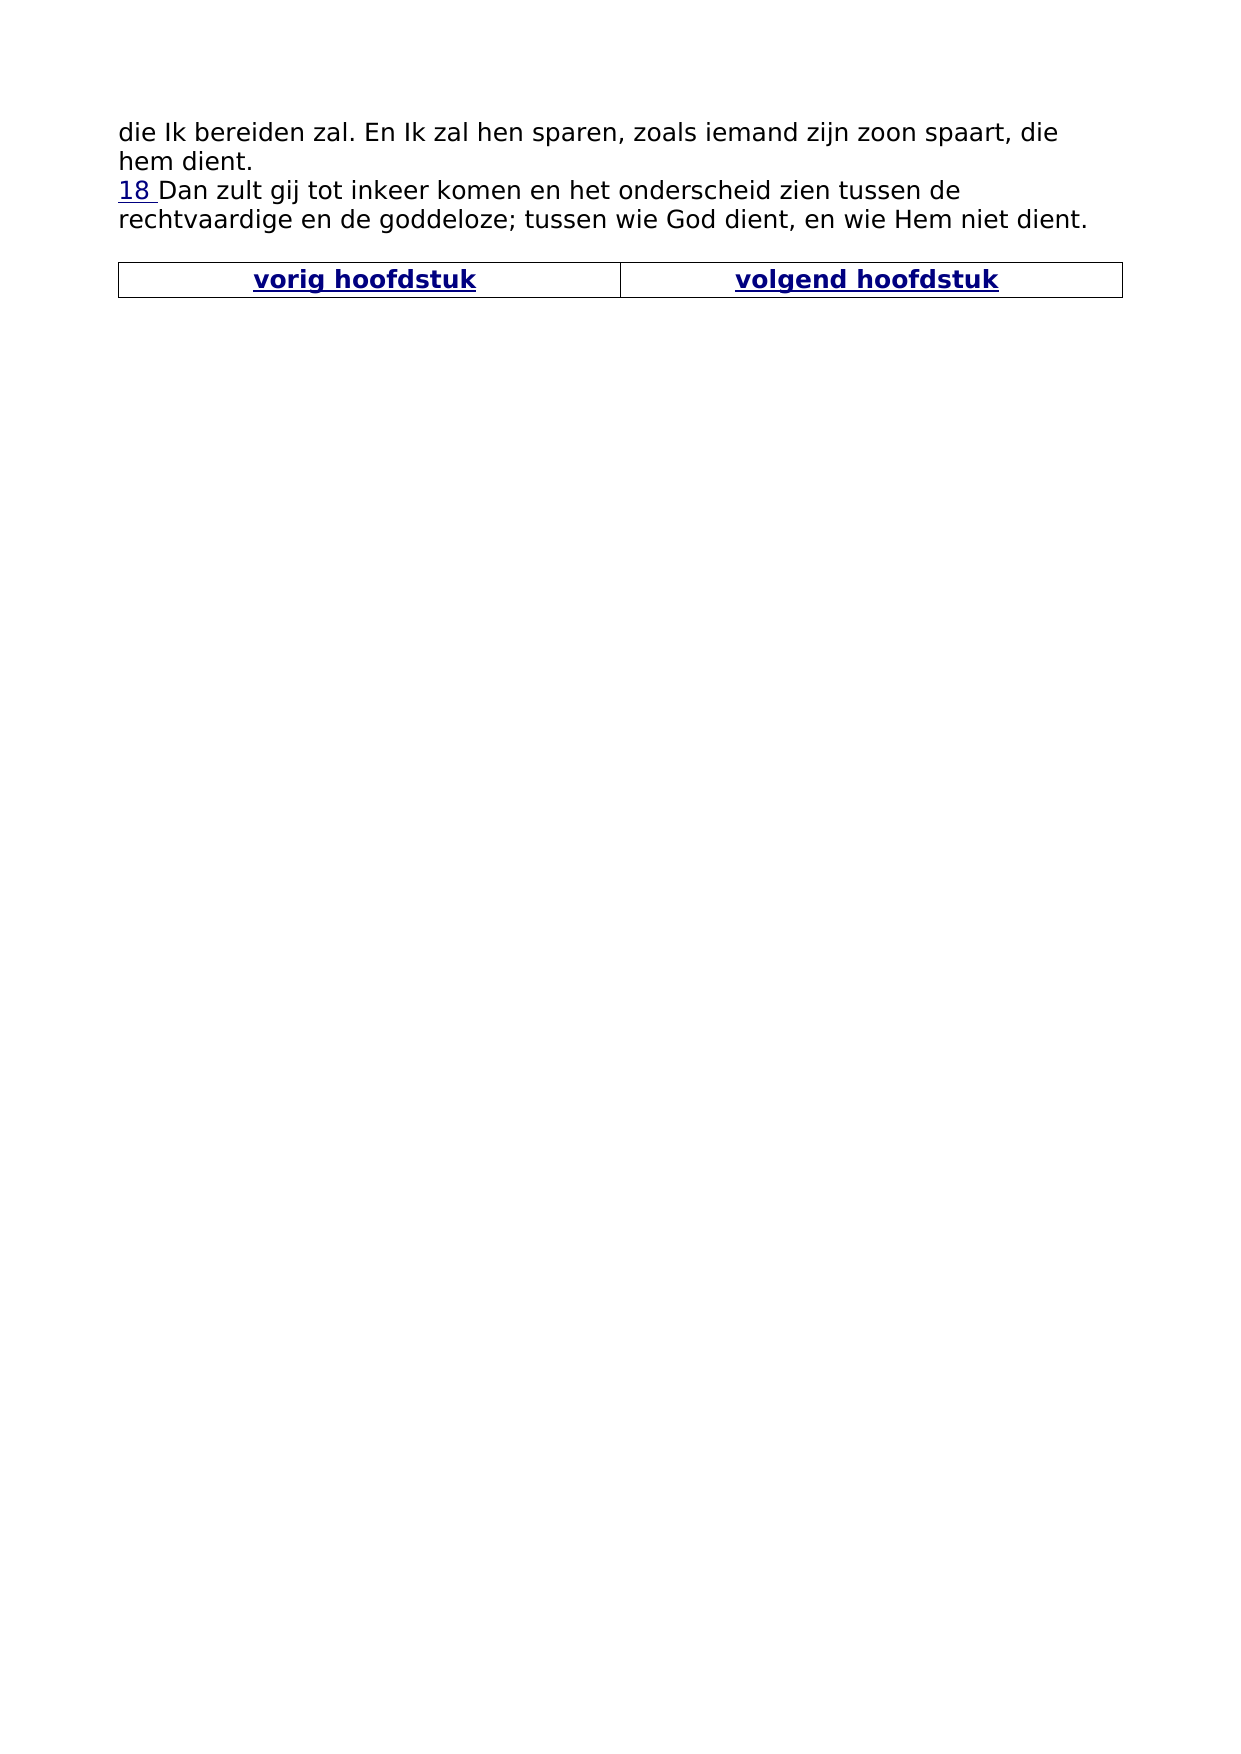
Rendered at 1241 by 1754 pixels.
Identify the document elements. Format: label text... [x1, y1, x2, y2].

text die Ik bereiden zal. En Ik zal hen sparen, zoals iemand zijn zoon spaart, die hem dient. 18 Dan zult gij tot inkeer komen en het onderscheid zien tussen de rechtvaardige en de goddeloze; tussen wie God dient, en wie Hem niet dient. [118, 118, 1122, 235]
table_header vorig hoofdstuk [119, 263, 620, 297]
table_header volgend hoofdstuk [621, 263, 1122, 297]
